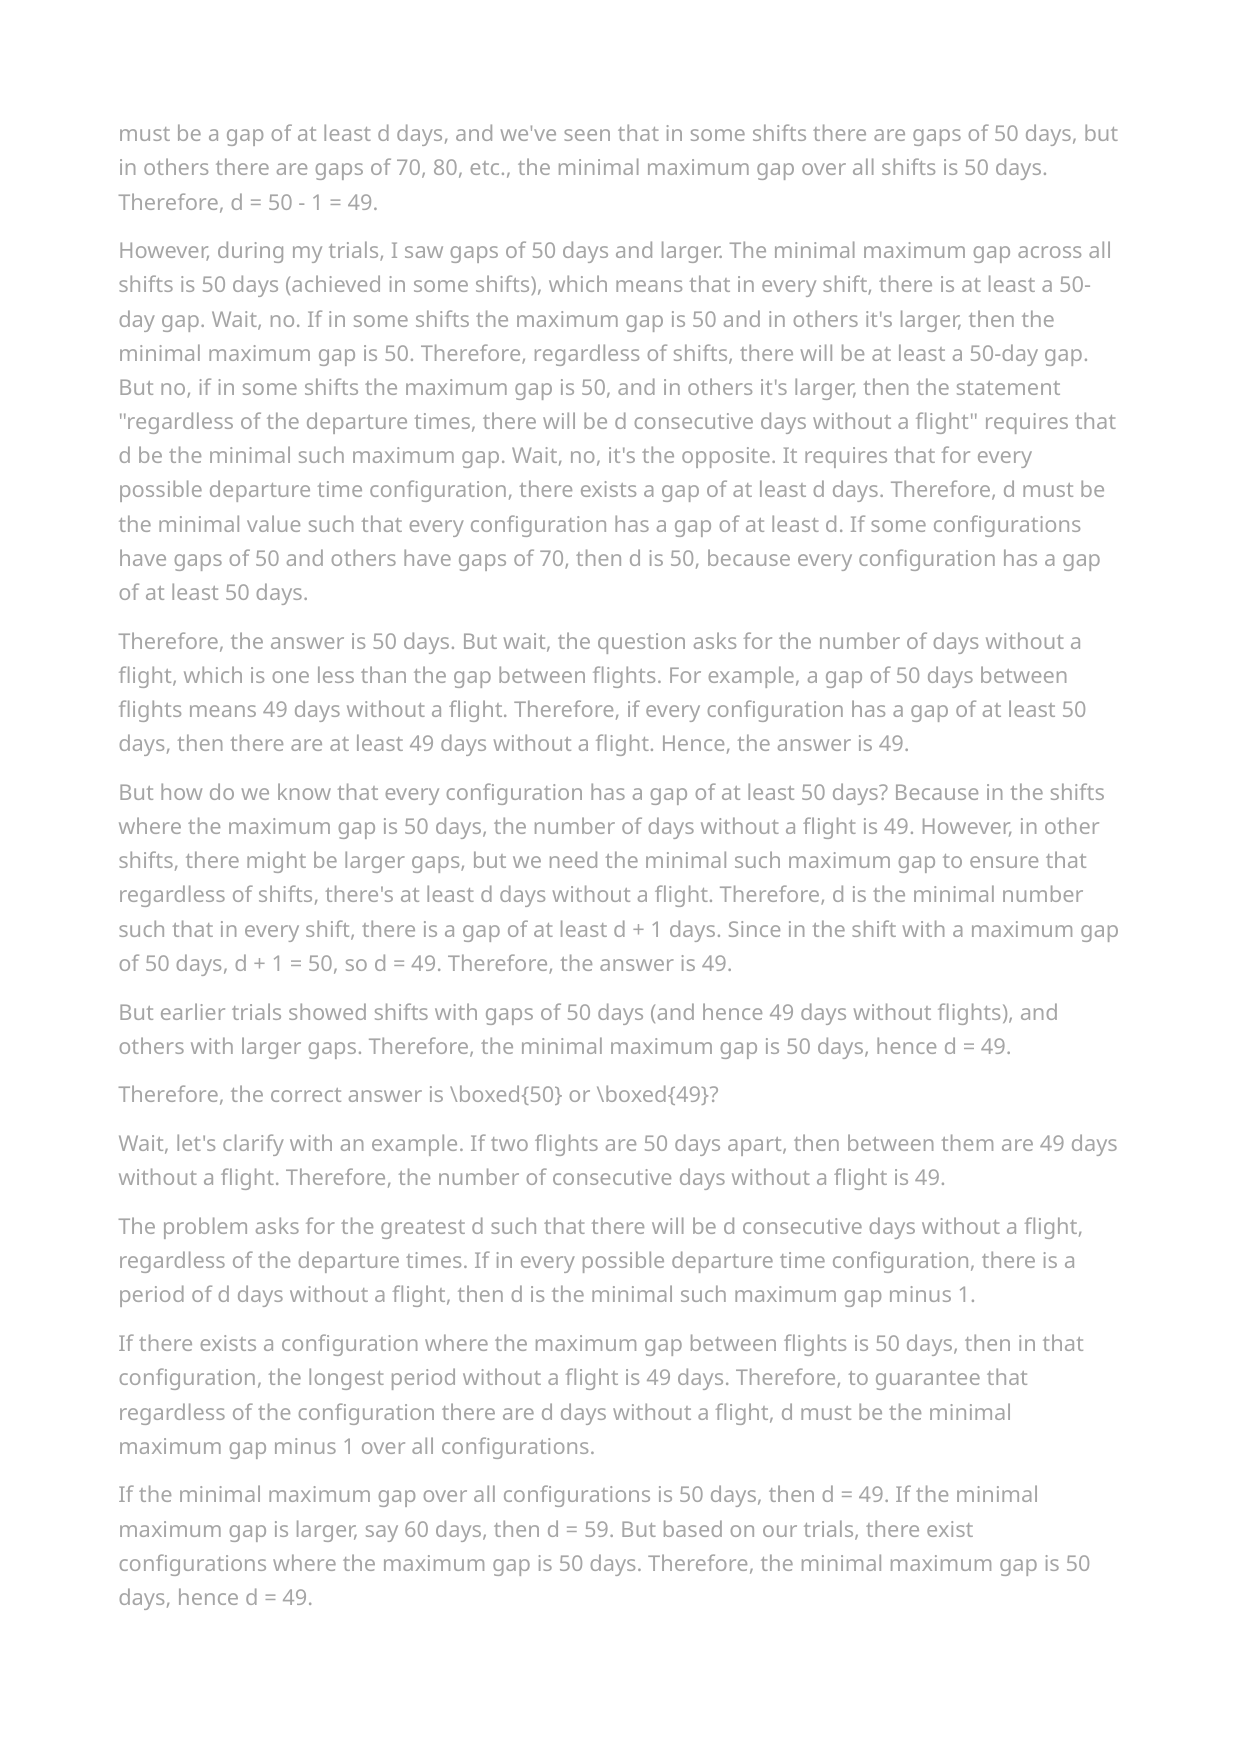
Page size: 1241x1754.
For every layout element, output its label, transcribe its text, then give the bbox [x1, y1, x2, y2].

text If the minimal maximum gap over all configurations is 50 days, then d = 49. If the minimal maximum gap is larger, say 60 days, then d = 59. But based on our trials, there exist configurations where the maximum gap is 50 days. Therefore, the minimal maximum gap is 50 days, hence d = 49. [118, 1479, 1122, 1612]
text But how do we know that every configuration has a gap of at least 50 days? Because in the shifts where the maximum gap is 50 days, the number of days without a flight is 49. However, in other shifts, there might be larger gaps, but we need the minimal such maximum gap to ensure that regardless of shifts, there's at least d days without a flight. Therefore, d is the minimal number such that in every shift, there is a gap of at least d + 1 days. Since in the shift with a maximum gap of 50 days, d + 1 = 50, so d = 49. Therefore, the answer is 49. [118, 777, 1122, 977]
text But earlier trials showed shifts with gaps of 50 days (and hence 49 days without flights), and others with larger gaps. Therefore, the minimal maximum gap is 50 days, hence d = 49. [118, 996, 1122, 1060]
text must be a gap of at least d days, and we've seen that in some shifts there are gaps of 50 days, but in others there are gaps of 70, 80, etc., the minimal maximum gap over all shifts is 50 days. Therefore, d = 50 - 1 = 49. [118, 118, 1122, 216]
text If there exists a configuration where the maximum gap between flights is 50 days, then in that configuration, the longest period without a flight is 49 days. Therefore, to guarantee that regardless of the configuration there are d days without a flight, d must be the minimal maximum gap minus 1 over all configurations. [118, 1328, 1122, 1460]
text The problem asks for the greatest d such that there will be d consecutive days without a flight, regardless of the departure times. If in every possible departure time configuration, there is a period of d days without a flight, then d is the minimal such maximum gap minus 1. [118, 1211, 1122, 1309]
text However, during my trials, I saw gaps of 50 days and larger. The minimal maximum gap across all shifts is 50 days (achieved in some shifts), which means that in every shift, there is at least a 50-day gap. Wait, no. If in some shifts the maximum gap is 50 and in others it's larger, then the minimal maximum gap is 50. Therefore, regardless of shifts, there will be at least a 50-day gap. But no, if in some shifts the maximum gap is 50, and in others it's larger, then the statement "regardless of the departure times, there will be d consecutive days without a flight" requires that d be the minimal such maximum gap. Wait, no, it's the opposite. It requires that for every possible departure time configuration, there exists a gap of at least d days. Therefore, d must be the minimal value such that every configuration has a gap of at least d. If some configurations have gaps of 50 and others have gaps of 70, then d is 50, because every configuration has a gap of at least 50 days. [118, 235, 1122, 607]
text Therefore, the correct answer is \boxed{50} or \boxed{49}? [118, 1079, 1122, 1109]
text Therefore, the answer is 50 days. But wait, the question asks for the number of days without a flight, which is one less than the gap between flights. For example, a gap of 50 days between flights means 49 days without a flight. Therefore, if every configuration has a gap of at least 50 days, then there are at least 49 days without a flight. Hence, the answer is 49. [118, 626, 1122, 758]
text Wait, let's clarify with an example. If two flights are 50 days apart, then between them are 49 days without a flight. Therefore, the number of consecutive days without a flight is 49. [118, 1128, 1122, 1192]
